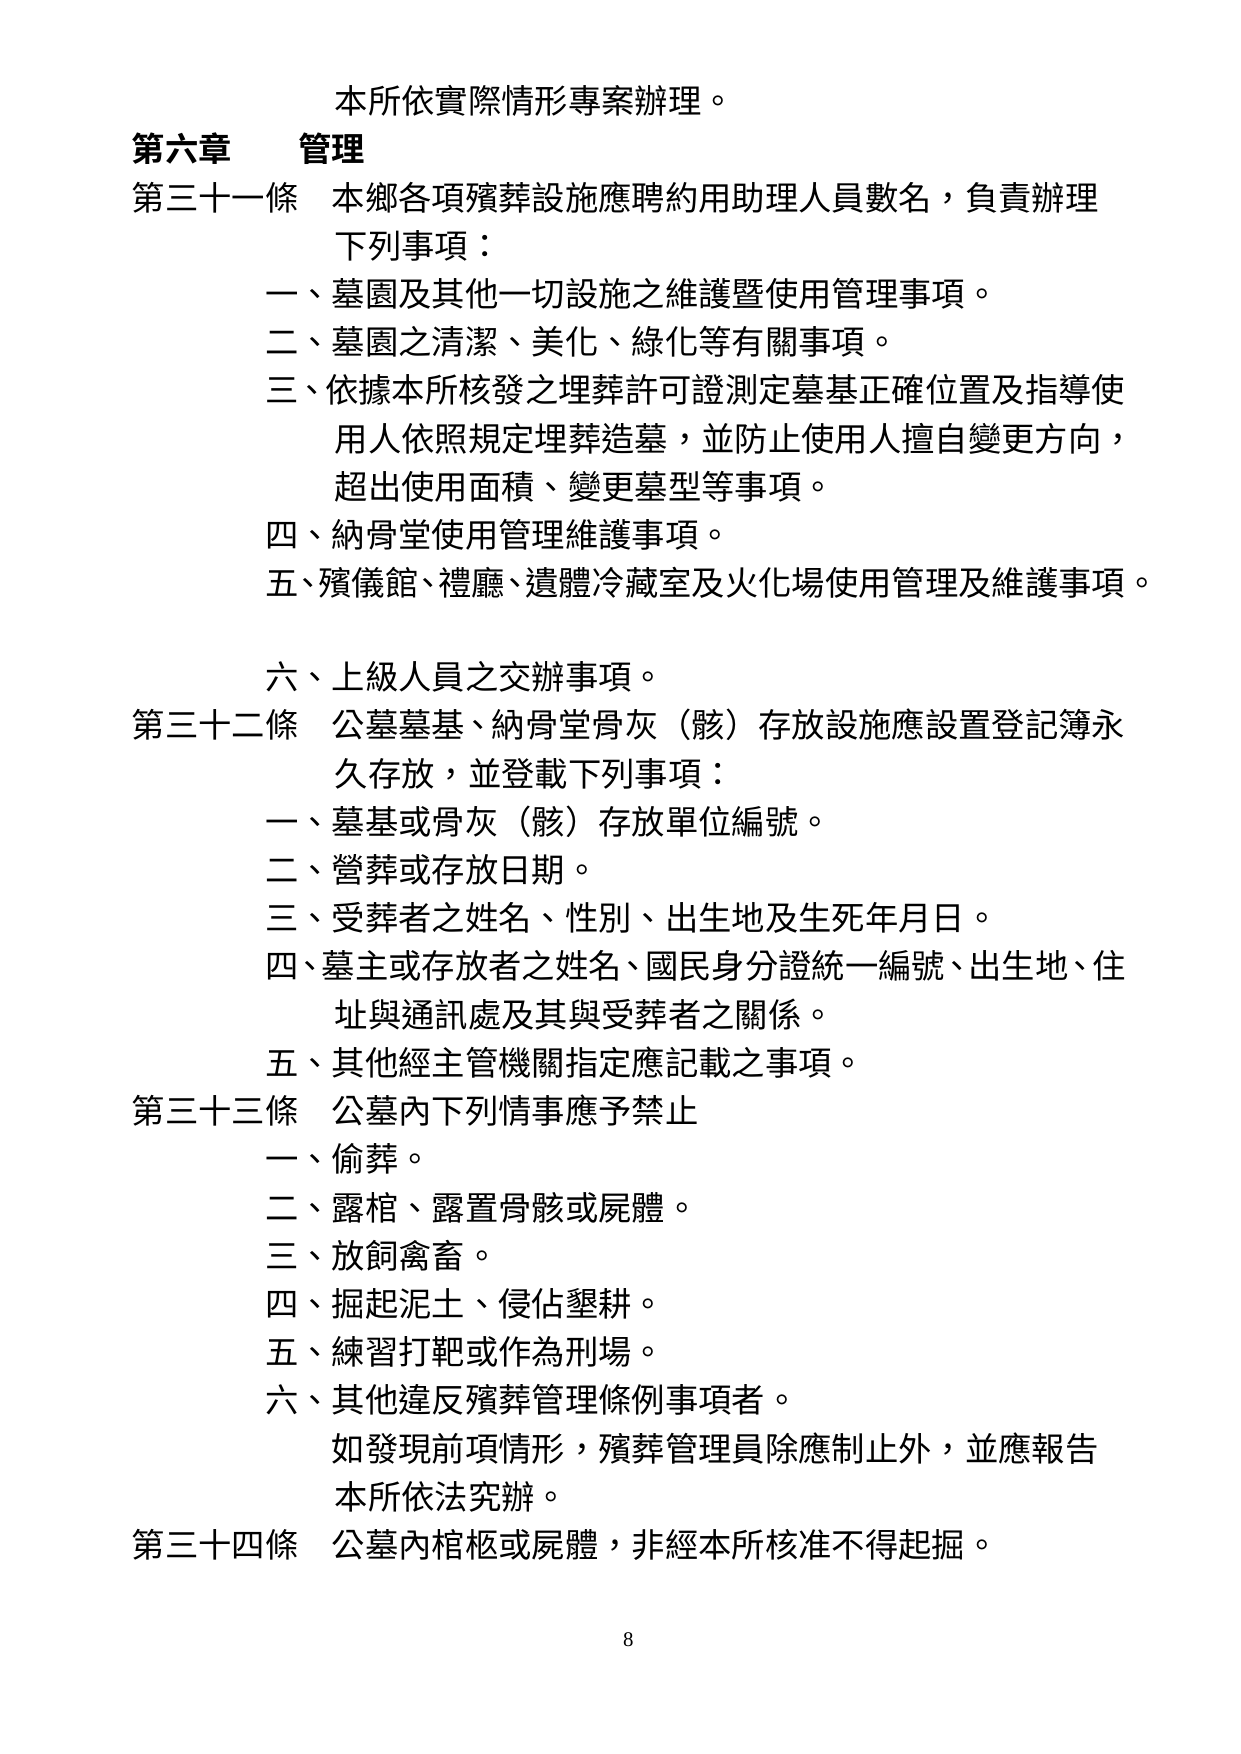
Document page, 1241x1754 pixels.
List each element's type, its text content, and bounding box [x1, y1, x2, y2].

text 第三十一條 本鄉各項殯葬設施應聘約用助理人員數名，負責辦理下列事項： [131, 171, 1125, 268]
text 三、依據本所核發之埋葬許可證測定墓基正確位置及指導使用人依照規定埋葬造墓，並防止使用人擅自變更方向，超出使用面積、變更墓型等事項。 [131, 364, 1125, 509]
text 四、掘起泥土、侵佔墾耕。 [131, 1278, 1125, 1326]
text 五、其他經主管機關指定應記載之事項。 [131, 1037, 1125, 1085]
text 六、其他違反殯葬管理條例事項者。 [131, 1374, 1125, 1422]
text 六、上級人員之交辦事項。 [131, 651, 1125, 699]
text 第三十二條 公墓墓基、納骨堂骨灰（骸）存放設施應設置登記簿永久存放，並登載下列事項： [131, 699, 1125, 796]
text 四、納骨堂使用管理維護事項。 [131, 509, 1125, 557]
text 第三十四條 公墓內棺柩或屍體，非經本所核准不得起掘。 [131, 1519, 1125, 1567]
text 如發現前項情形，殯葬管理員除應制止外，並應報告本所依法究辦。 [131, 1422, 1125, 1519]
text 一、墓園及其他一切設施之維護暨使用管理事項。 [131, 268, 1125, 316]
text 第六章 管理 [131, 123, 1125, 171]
text 二、露棺、露置骨骸或屍體。 [131, 1181, 1125, 1229]
text 二、墓園之清潔、美化、綠化等有關事項。 [131, 316, 1125, 364]
text 第 三十 條 有傳染病防治法第三條第一項第一款規定之第一類傳染病（霍亂、鼠疫、黃熱病、狂犬病、伊波拉病毒出血熱、炭疽病、嚴重急性呼吸道症候群）死亡之屍體，必須於二十四小時內火化，如無法即時取得相關證明文件，本所依實際情形專案辦理。 [131, 75, 1125, 123]
text 五、練習打靶或作為刑場。 [131, 1326, 1125, 1374]
text 三、放飼禽畜。 [131, 1229, 1125, 1278]
text 三、受葬者之姓名、性別、出生地及生死年月日。 [131, 892, 1125, 940]
text 四、墓主或存放者之姓名、國民身分證統一編號、出生地、住址與通訊處及其與受葬者之關係。 [131, 940, 1125, 1037]
text 第三十三條 公墓內下列情事應予禁止 [131, 1085, 1125, 1133]
text 五、殯儀館、禮廳、遺體冷藏室及火化場使用管理及維護事項。 [131, 557, 1125, 651]
text 二、營葬或存放日期。 [131, 844, 1125, 892]
text 一、墓基或骨灰（骸）存放單位編號。 [131, 796, 1125, 844]
text 一、偷葬。 [131, 1133, 1125, 1181]
